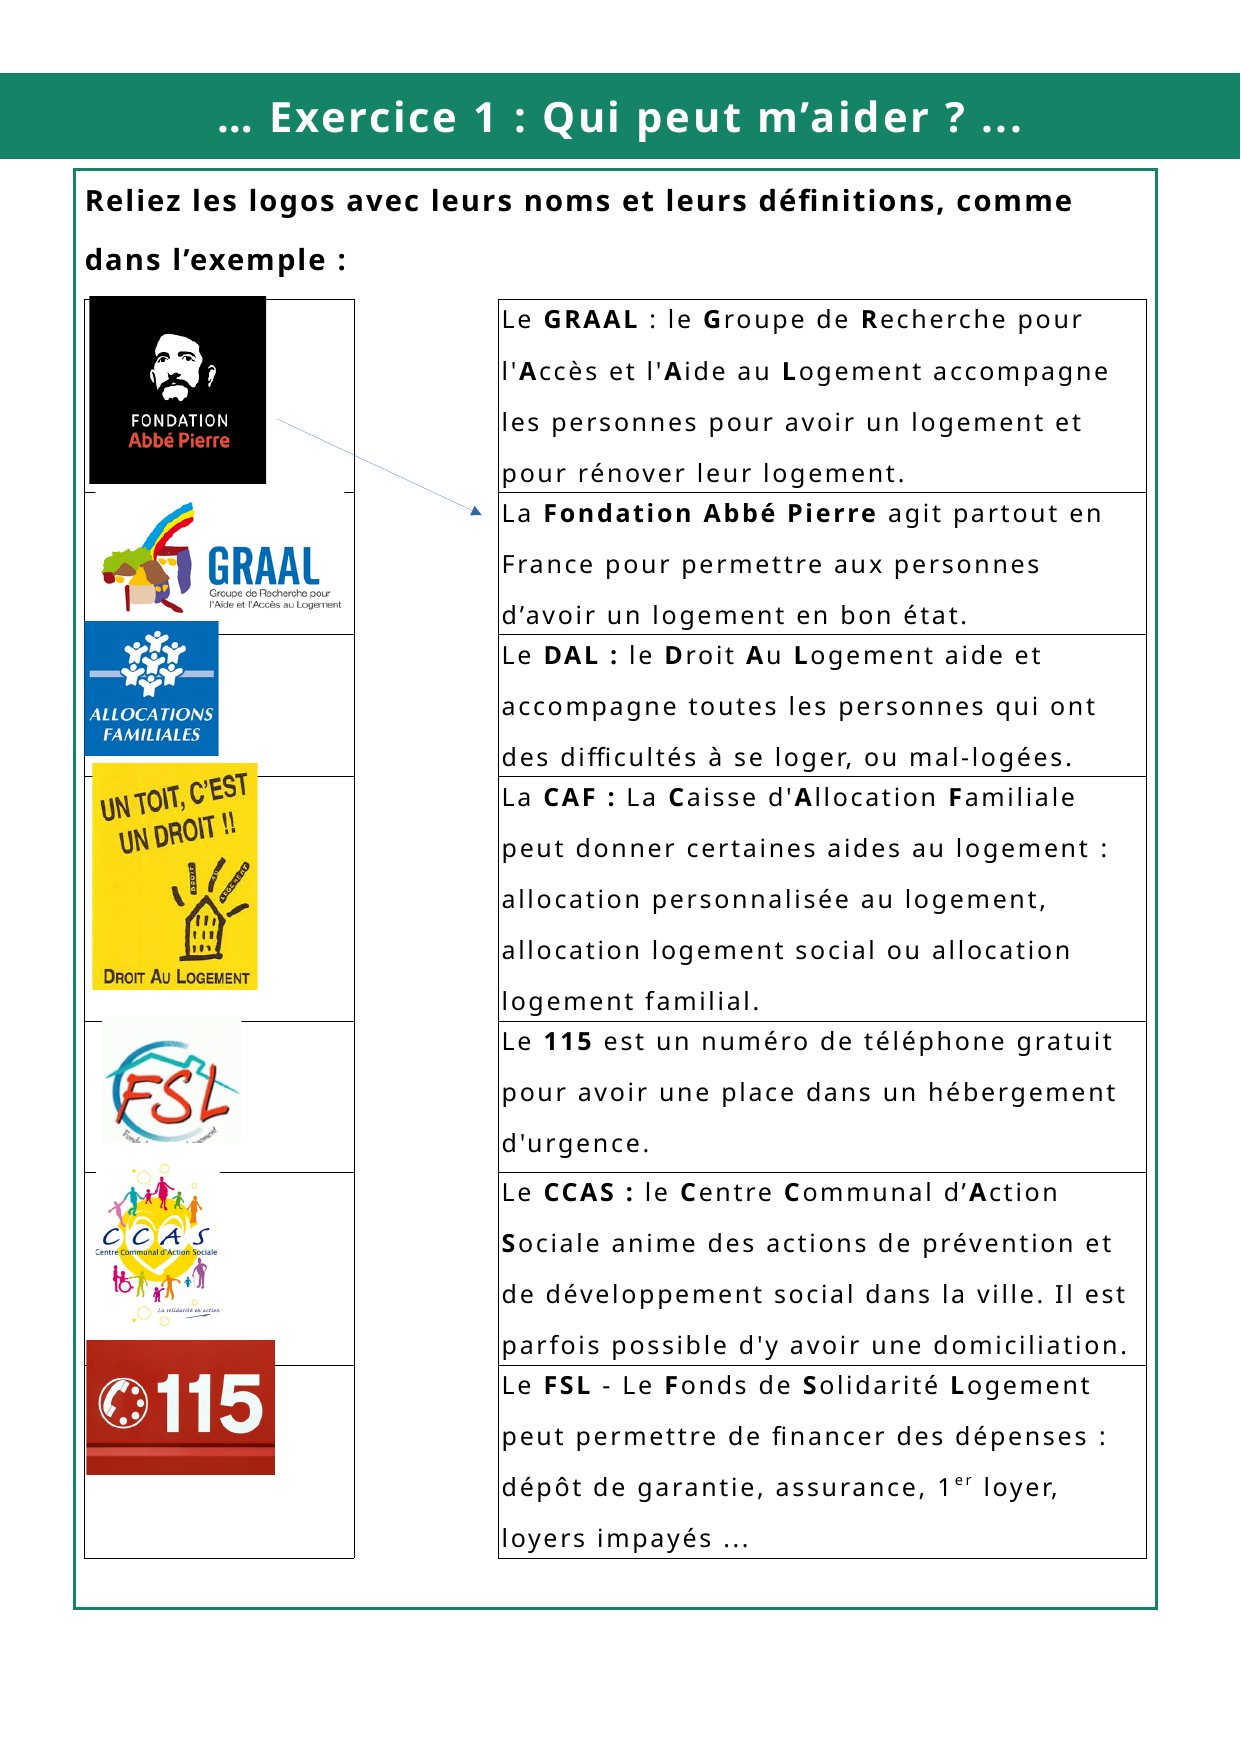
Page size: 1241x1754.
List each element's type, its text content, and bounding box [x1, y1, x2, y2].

picture [89, 296, 267, 484]
picture [86, 1340, 275, 1475]
table_cell La CAF : La Caisse d'Allocation Familiale peut donner certaines aides au logement : allocation personnalisée au logement, allocation logement social ou allocation logement familial. [499, 777, 1146, 1021]
table_cell Le CCAS : le Centre Communal d’Action Sociale anime des actions de prévention et de développement social dans la ville. Il est parfois possible d'y avoir une domiciliation. [499, 1173, 1146, 1365]
text … Exercice 1 : Qui peut m’aider ? ... [9, 88, 1231, 145]
table_cell [85, 1022, 354, 1172]
table_cell [85, 635, 354, 776]
table_cell Le 115 est un numéro de téléphone gratuit pour avoir une place dans un hébergement d'urgence. [499, 1022, 1146, 1172]
table_cell [85, 1366, 354, 1558]
picture [95, 1164, 220, 1326]
table_header Le GRAAL : le Groupe de Recherche pour l'Accès et l'Aide au Logement accompagne les personnes pour avoir un logement et pour rénover leur logement. [499, 300, 1146, 492]
table_cell Le FSL - Le Fonds de Solidarité Logement peut permettre de financer des dépenses : dépôt de garantie, assurance, 1er loyer, loyers impayés ... [499, 1366, 1146, 1558]
picture [84, 490, 345, 756]
table_header [355, 299, 498, 1558]
table_header [85, 300, 354, 492]
table_cell [85, 1173, 354, 1365]
picture [102, 1016, 242, 1143]
table_cell [85, 493, 95, 621]
list Reliez les logos avec leurs noms et leurs définitions, comme dans l’exemple : [84, 180, 1146, 279]
table_cell Le DAL : le Droit Au Logement aide et accompagne toutes les personnes qui ont des difficultés à se loger, ou mal-logées. [499, 635, 1146, 776]
table_cell [85, 777, 354, 1021]
table_cell [219, 493, 354, 634]
picture [92, 763, 258, 990]
table_cell La Fondation Abbé Pierre agit partout en France pour permettre aux personnes d’avoir un logement en bon état. [499, 493, 1146, 634]
